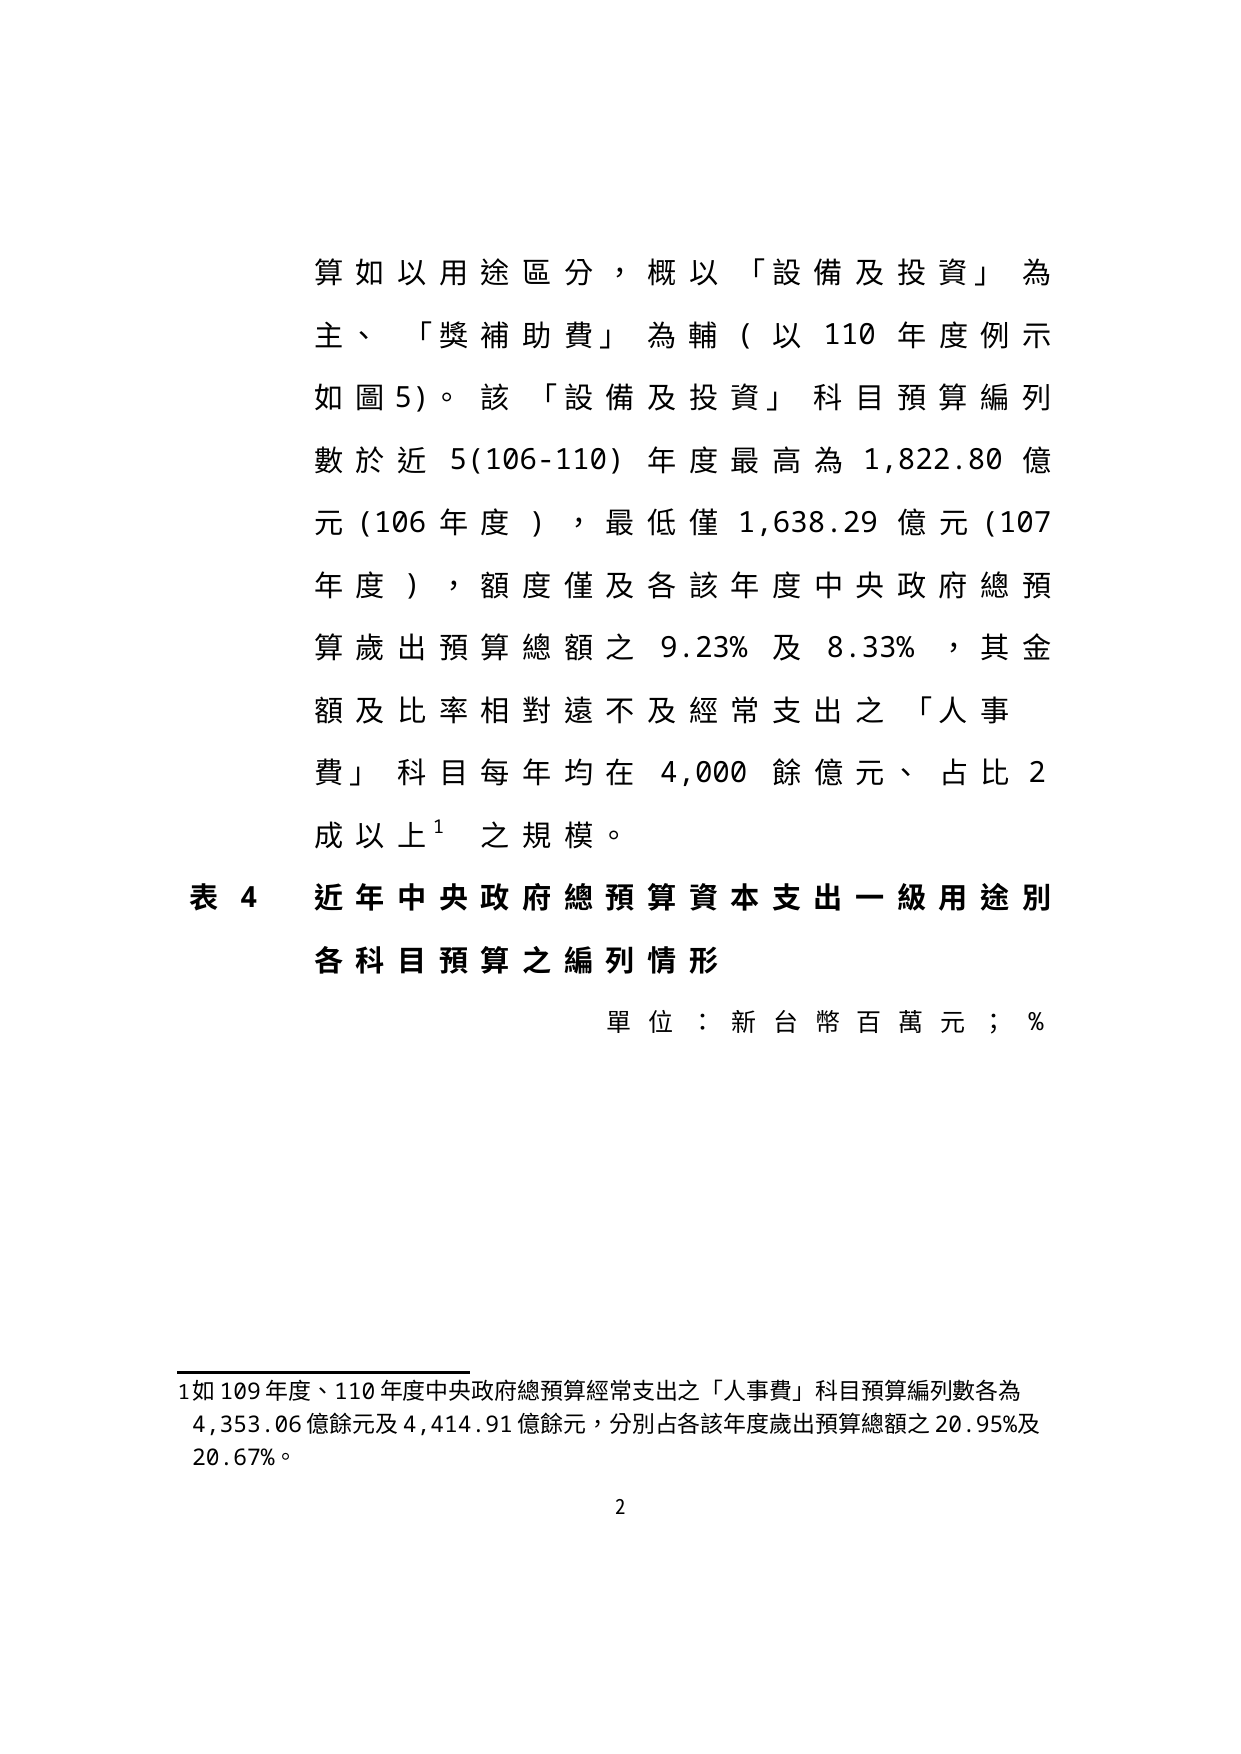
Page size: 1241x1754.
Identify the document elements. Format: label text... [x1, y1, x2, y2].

text 106年度至110年度中央政府總預算資本支出預算編列數介於2,725億餘元至3,046億餘元之間(詳表4)，其中又以106年度最高、110年度最低，概呈下降趨勢，最高、最低之間差距321億餘元，差幅約1成餘(10.55%)。從表4所列一級用途別各科目預算於各年度之編列數及占比情形，可明顯看出該類預算主要集中編列在「設備及投資」及「獎補助費」兩科目，其合計之占比於各年度均達98%以上；而「設備及投資」科目預算約60%上下之占比，又遠高於「獎補助費」科目之約3成5至4成。可悉各年度資本支出歲出預算如以用途區分，概以「設備及投資」為主、「獎補助費」為輔(以110年度例示如圖5)。該「設備及投資」科目預算編列數於近5(106-110)年度最高為1,822.80億元(106年度)，最低僅1,638.29億元(107年度)，額度僅及各該年度中央政府總預算歲出預算總額之9.23%及8.33%，其金額及比率相對遠不及經常支出之「人事費」科目每年均在4,000餘億元、占比2成以上之規模。 [271, 229, 1058, 854]
text 單位：新台幣百萬元；% [178, 979, 1058, 1042]
text 如109年度、110年度中央政府總預算經常支出之「人事費」科目預算編列數各為4,353.06億餘元及4,414.91億餘元，分別占各該年度歲出預算總額之20.95%及20.67%。 [177, 1373, 1063, 1473]
text 表4 近年中央政府總預算資本支出一級用途別各科目預算之編列情形 [183, 854, 1058, 979]
